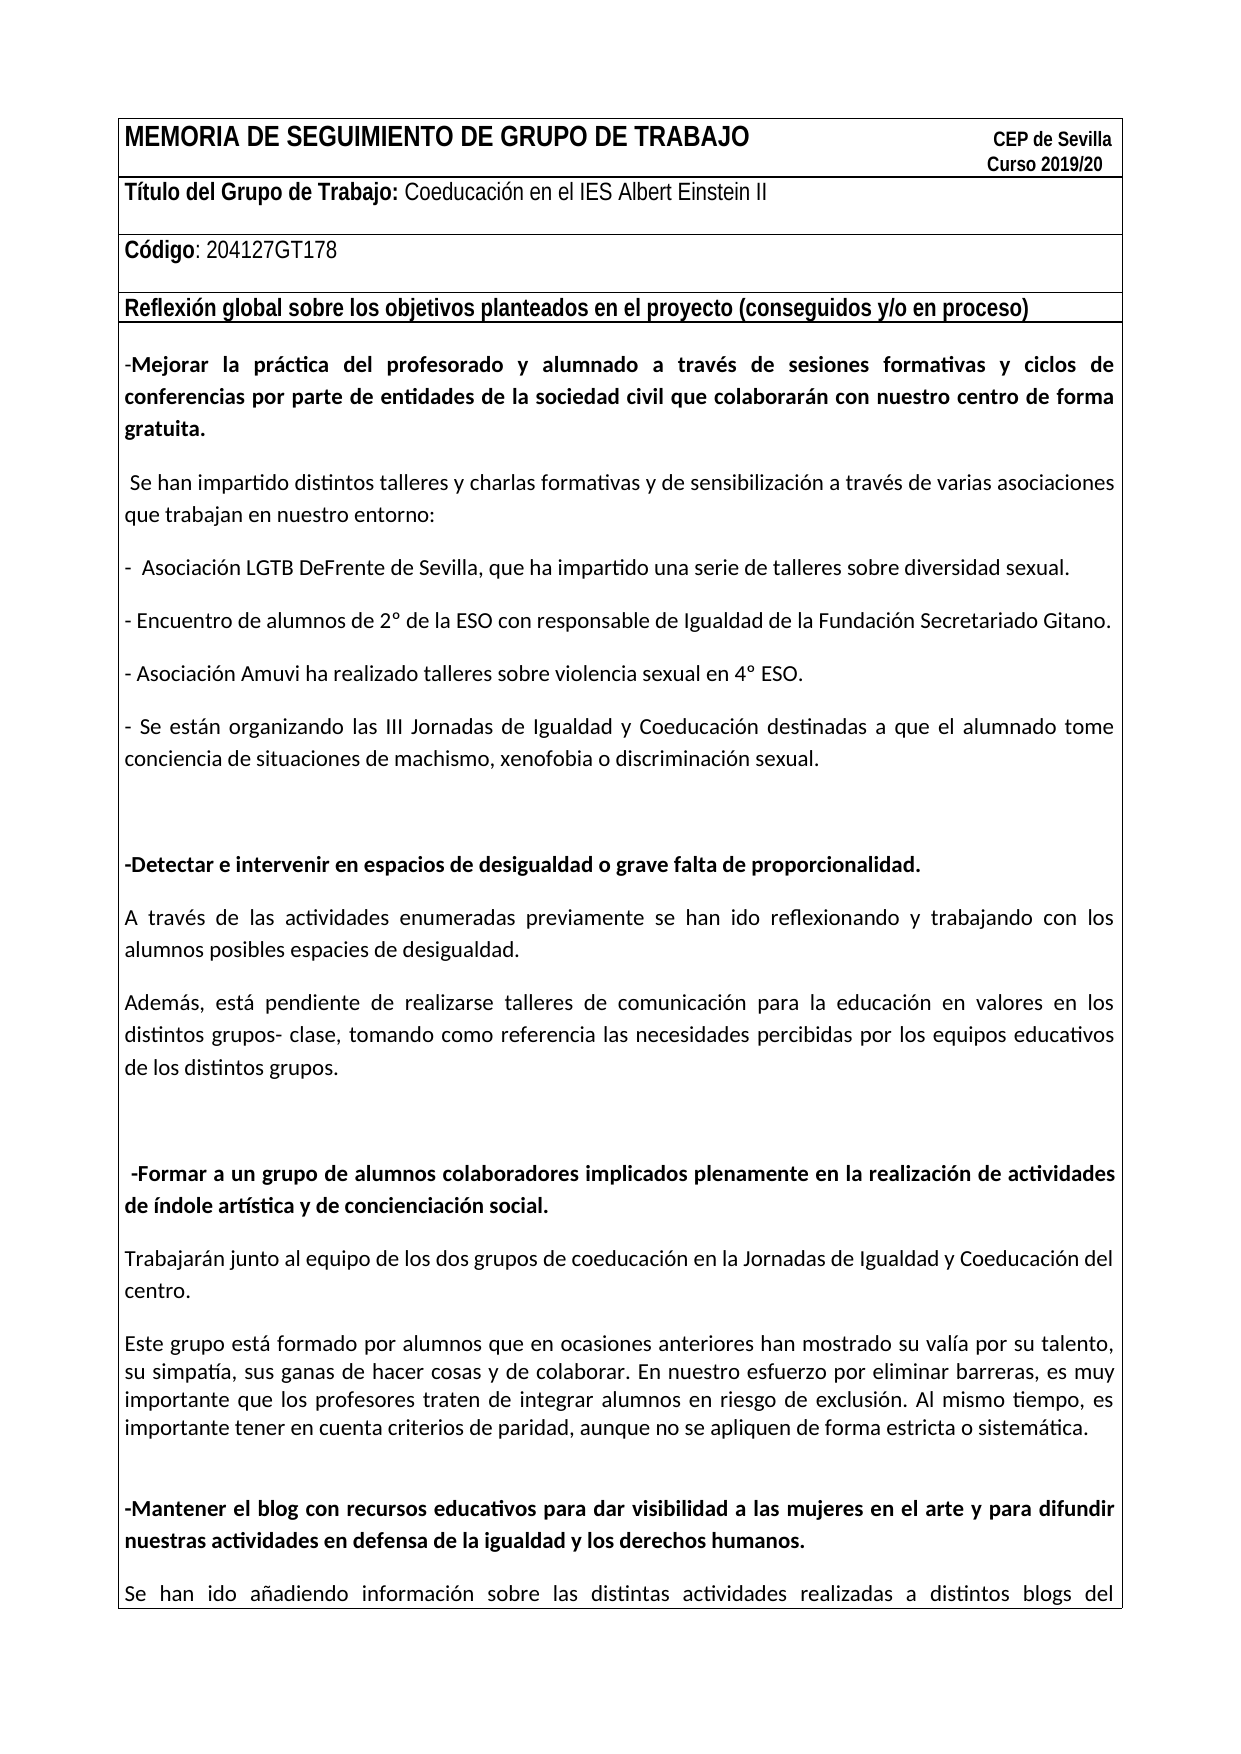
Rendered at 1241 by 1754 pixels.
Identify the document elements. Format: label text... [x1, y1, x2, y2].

table_cell Título del Grupo de Trabajo: Coeducación en el IES Albert Einstein II [119, 178, 1122, 234]
table_cell -Mejorar la práctica del profesorado y alumnado a través de sesiones formativas y ciclos de conferencias por parte de entidades de la sociedad civil que colaborarán con nuestro centro de forma gratuita. Se han impartido distintos talleres y charlas formativas y de sensibilización a través de varias asociaciones que trabajan en nuestro entorno: - Asociación LGTB DeFrente de Sevilla, que ha impartido una serie de talleres sobre diversidad sexual. - Encuentro de alumnos de 2º de la ESO con responsable de Igualdad de la Fundación Secretariado Gitano. - Asociación Amuvi ha realizado talleres sobre violencia sexual en 4º ESO. - Se están organizando las III Jornadas de Igualdad y Coeducación destinadas a que el alumnado tome conciencia de situaciones de machismo, xenofobia o discriminación sexual. -Detectar e intervenir en espacios de desigualdad o grave falta de proporcionalidad. A través de las actividades enumeradas previamente se han ido reflexionando y trabajando con los alumnos posibles espacies de desigualdad. Además, está pendiente de realizarse talleres de comunicación para la educación en valores en los distintos grupos- clase, tomando como referencia las necesidades percibidas por los equipos educativos de los distintos grupos. -Formar a un grupo de alumnos colaboradores implicados plenamente en la realización de actividades de índole artística y de concienciación social. Trabajarán junto al equipo de los dos grupos de coeducación en la Jornadas de Igualdad y Coeducación del centro. Este grupo está formado por alumnos que en ocasiones anteriores han mostrado su valía por su talento, su simpatía, sus ganas de hacer cosas y de colaborar. En nuestro esfuerzo por eliminar barreras, es muy importante que los profesores traten de integrar alumnos en riesgo de exclusión. Al mismo tiempo, es importante tener en cuenta criterios de paridad, aunque no se apliquen de forma estricta o sistemática. -Mantener el blog con recursos educativos para dar visibilidad a las mujeres en el arte y para difundir nuestras actividades en defensa de la igualdad y los derechos humanos. Se han ido añadiendo información sobre las distintas actividades realizadas a distintos blogs del [119, 323, 1122, 1608]
table_cell Reflexión global sobre los objetivos planteados en el proyecto (conseguidos y/o en proceso) [119, 293, 1122, 321]
table_header MEMORIA DE SEGUIMIENTO DE GRUPO DE TRABAJO CEP de Sevilla Curso 2019/20 [119, 119, 1122, 176]
table_cell Código: 204127GT178 [119, 235, 1122, 292]
